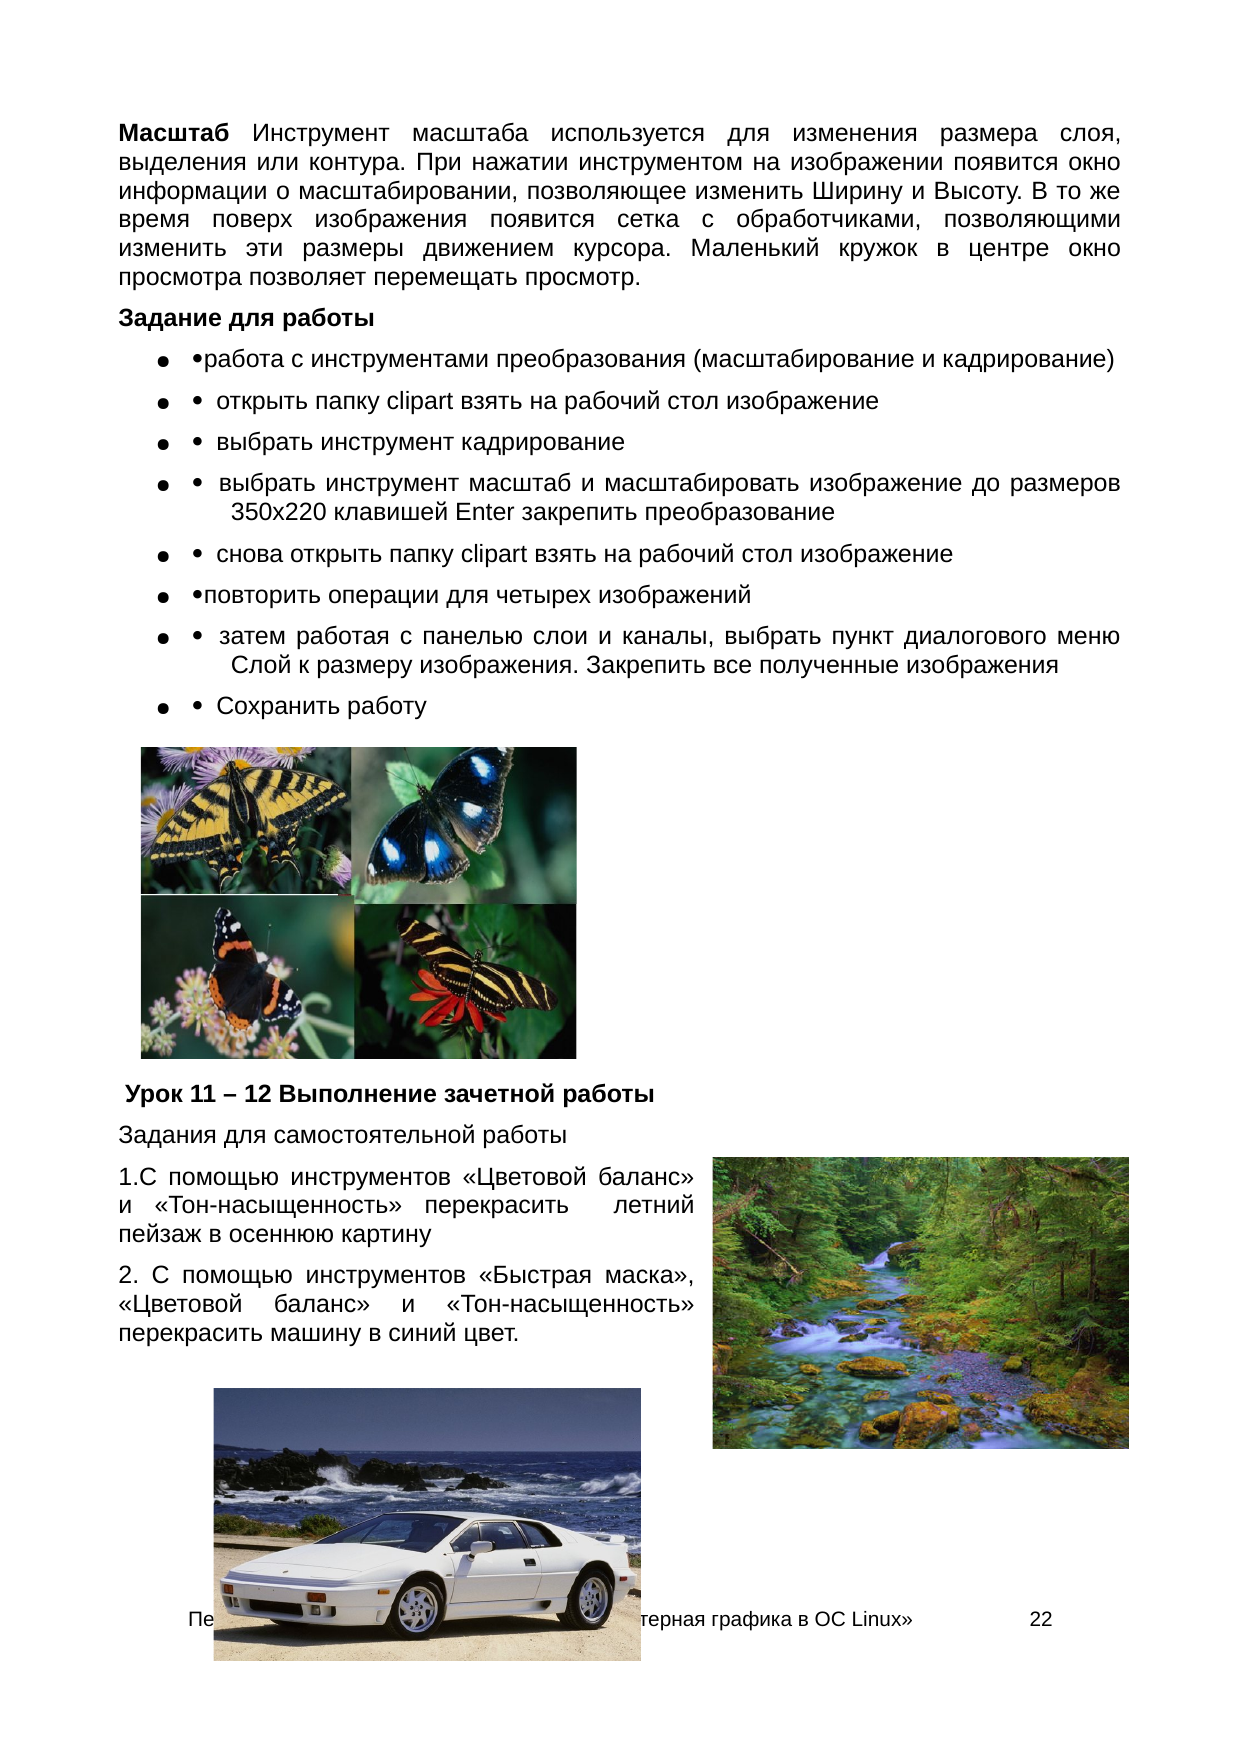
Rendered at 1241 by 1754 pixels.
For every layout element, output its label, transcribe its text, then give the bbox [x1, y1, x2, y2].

text Задания для самостоятельной работы [118, 1120, 1122, 1149]
list · затем работая с панелью слои и каналы, выбрать пункт диалогового меню Слой к размеру изображения. Закрепить все полученные изображения [156, 621, 1122, 679]
picture [213, 1388, 641, 1661]
list · снова открыть папку clipart взять на рабочий стол изображение [156, 538, 1122, 567]
text Масштаб Инструмент масштаба используется для изменения размера слоя, выделения или контура. При нажатии инструментом на изображении появится окно информации о масштабировании, позволяющее изменить Ширину и Высоту. В то же время поверх изображения появится сетка с обработчиками, позволяющими изменить эти размеры движением курсора. Маленький кружок в центре окно просмотра позволяет перемещать просмотр. [118, 118, 1122, 291]
text Задание для работы [118, 303, 1122, 332]
list ·повторить операции для четырех изображений [156, 580, 1122, 609]
list ·работа с инструментами преобразования (масштабирование и кадрирование) [156, 344, 1122, 373]
list · открыть папку clipart взять на рабочий стол изображение [156, 386, 1122, 414]
picture [712, 1157, 1129, 1449]
text Урок 11 – 12 Выполнение зачетной работы [118, 1079, 1122, 1108]
text 2. С помощью инструментов «Быстрая маска», «Цветовой баланс» и «Тон-насыщенность» перекрасить машину в синий цвет. [118, 1260, 712, 1346]
list · Сохранить работу [156, 691, 1122, 720]
picture [140, 747, 577, 1059]
list · выбрать инструмент кадрирование [156, 427, 1122, 456]
list · выбрать инструмент масштаб и масштабировать изображение до размеров 350х220 клавишей Enter закрепить преобразование [156, 468, 1122, 526]
text 1.С помощью инструментов «Цветовой баланс» и «Тон-насыщенность» перекрасить летний пейзаж в осеннюю картину [118, 1161, 712, 1248]
